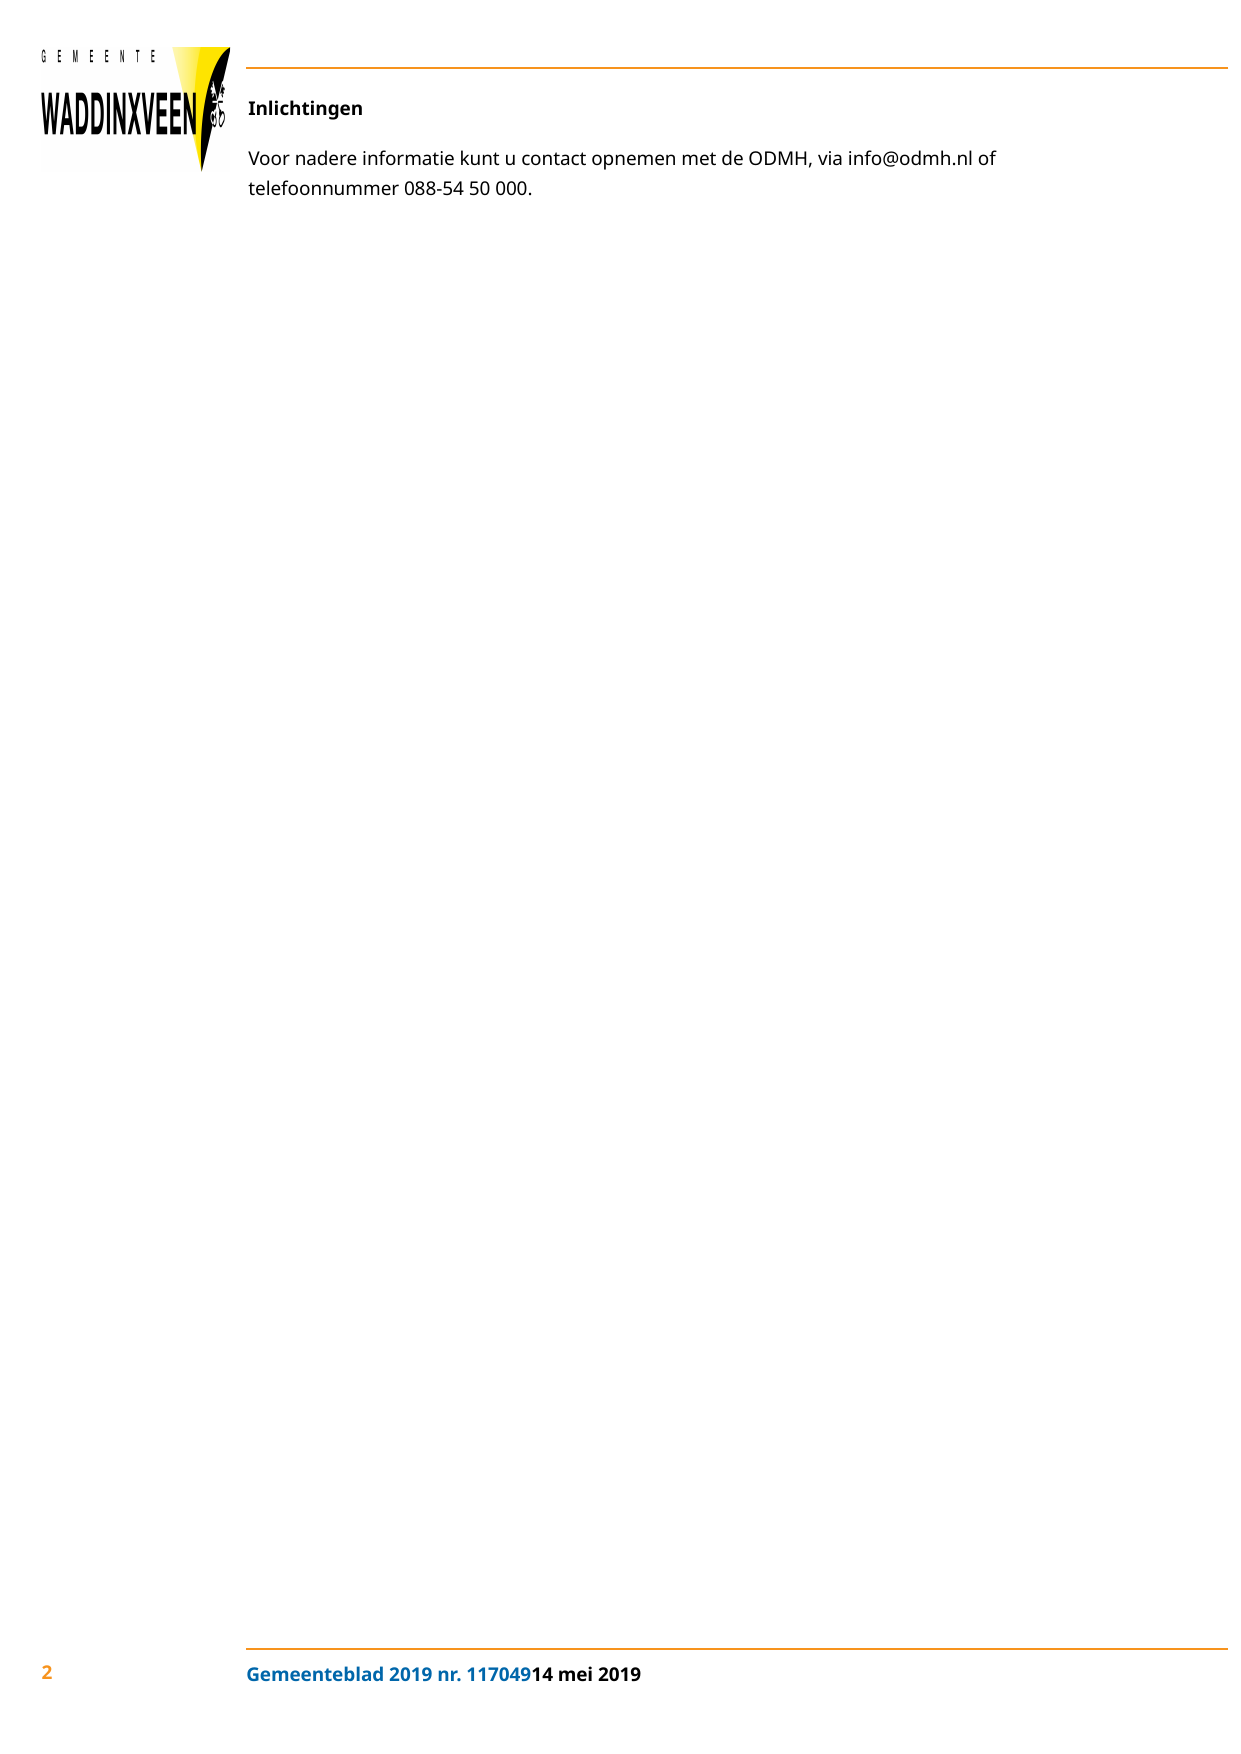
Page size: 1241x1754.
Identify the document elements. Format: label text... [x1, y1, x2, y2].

text Inlichtingen [248, 95, 1152, 121]
picture [41, 47, 231, 172]
text Voor nadere informatie kunt u contact opnemen met de ODMH, via info@odmh.nl of telefoonnummer 088-54 50 000. [248, 145, 1152, 201]
